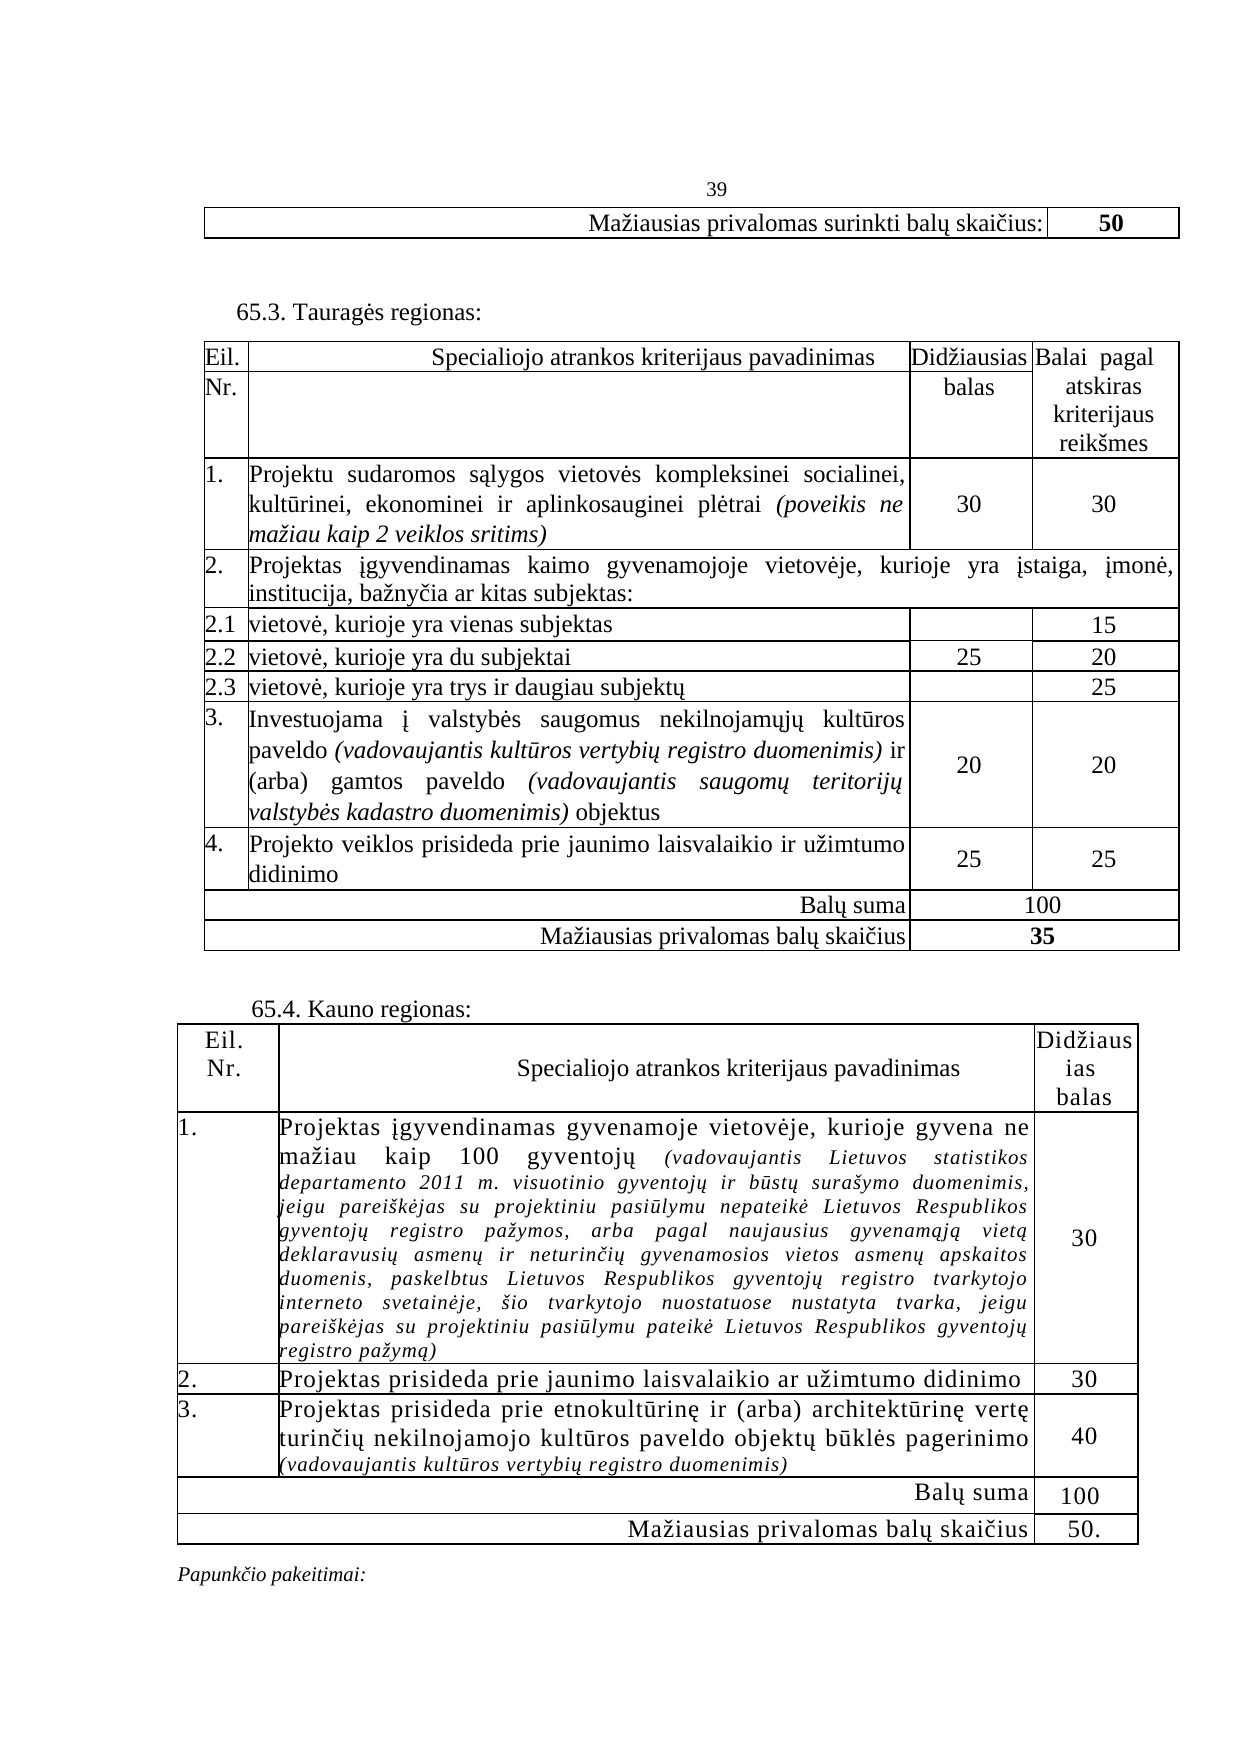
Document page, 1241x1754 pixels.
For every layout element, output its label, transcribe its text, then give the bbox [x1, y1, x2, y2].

table_header Balai pagal atskiras kriterijaus reikšmes [1033, 342, 1178, 457]
table_cell Projektas prisideda prie jaunimo laisvalaikio ar užimtumo didinimo [280, 1364, 1034, 1393]
table_cell Nr. [205, 372, 248, 457]
table_cell 20 [1033, 702, 1178, 826]
table_cell 2.3 [205, 672, 248, 701]
table_cell vietovė, kurioje yra trys ir daugiau subjektų [249, 672, 909, 701]
table_cell [911, 609, 1032, 640]
table_cell Projektas įgyvendinamas kaimo gyvenamojoje vietovėje, kurioje yra įstaiga, įmonė, institucija, bažnyčia ar kitas subjektas: [249, 550, 1178, 607]
table_cell 2. [178, 1364, 278, 1393]
table_header Specialiojo atrankos kriterijaus pavadinimas [280, 1025, 1034, 1111]
table_cell 30 [1035, 1113, 1137, 1362]
table_cell Balų suma [178, 1478, 1034, 1513]
table_cell 100 [911, 891, 1178, 919]
table_cell balas [911, 372, 1032, 457]
table_cell 35 [911, 921, 1178, 950]
table_cell 25 [911, 828, 1032, 889]
table_cell [249, 372, 909, 457]
table_header Eil. [205, 342, 248, 371]
table_cell 100 [1035, 1478, 1137, 1513]
text 65.4. Kauno regionas: [177, 994, 1181, 1023]
table_cell 15 [1033, 609, 1178, 640]
table_header Didžiausias [911, 342, 1032, 371]
table_cell 20 [911, 702, 1032, 826]
table_cell 30 [911, 459, 1032, 549]
table_header Eil. Nr. [178, 1025, 278, 1111]
table_header Specialiojo atrankos kriterijaus pavadinimas [249, 342, 909, 371]
table_cell Projektas prisideda prie etnokultūrinę ir (arba) architektūrinę vertę turinčių nekilnojamojo kultūros paveldo objektų būklės pagerinimo (vadovaujantis kultūros vertybių registro duomenimis) [280, 1395, 1034, 1476]
table_cell Balų suma [205, 891, 909, 919]
table_cell 3. [205, 702, 248, 826]
table_cell 2.1 [205, 608, 248, 640]
table_cell [911, 672, 1032, 701]
table_cell 50. [1035, 1515, 1137, 1543]
table_header Didžiausias balas [1035, 1025, 1137, 1111]
table_cell 2.2 [205, 642, 248, 670]
table_cell 4. [205, 828, 248, 889]
table_cell Projektas įgyvendinamas gyvenamoje vietovėje, kurioje gyvena ne mažiau kaip 100 gyventojų (vadovaujantis Lietuvos statistikos departamento 2011 m. visuotinio gyventojų ir būstų surašymo duomenimis, jeigu pareiškėjas su projektiniu pasiūlymu nepateikė Lietuvos Respublikos gyventojų registro pažymos, arba pagal naujausius gyvenamąją vietą deklaravusių asmenų ir neturinčių gyvenamosios vietos asmenų apskaitos duomenis, paskelbtus Lietuvos Respublikos gyventojų registro tvarkytojo interneto svetainėje, šio tvarkytojo nuostatuose nustatyta tvarka, jeigu pareiškėjas su projektiniu pasiūlymu pateikė Lietuvos Respublikos gyventojų registro pažymą) [280, 1113, 1034, 1362]
table_cell 3. [178, 1395, 278, 1476]
table_cell Projekto veiklos prisideda prie jaunimo laisvalaikio ir užimtumo didinimo [249, 828, 909, 889]
table_cell 30 [1035, 1364, 1137, 1393]
table_cell 25 [911, 641, 1032, 670]
table_cell 40 [1035, 1395, 1137, 1476]
text Papunkčio pakeitimai: [177, 1561, 1181, 1586]
table_cell 1. [178, 1113, 278, 1362]
table_cell Mažiausias privalomas balų skaičius [178, 1514, 1034, 1543]
table_cell Investuojama į valstybės saugomus nekilnojamųjų kultūros paveldo (vadovaujantis kultūros vertybių registro duomenimis) ir (arba) gamtos paveldo (vadovaujantis saugomų teritorijų valstybės kadastro duomenimis) objektus [249, 702, 909, 826]
table_cell 20 [1033, 642, 1178, 670]
table_cell vietovė, kurioje yra vienas subjektas [249, 609, 909, 640]
table_cell 25 [1033, 672, 1178, 701]
table_cell vietovė, kurioje yra du subjektai [249, 642, 909, 670]
table_cell 50 [1048, 208, 1178, 237]
table_cell Projektu sudaromos sąlygos vietovės kompleksinei socialinei, kultūrinei, ekonominei ir aplinkosauginei plėtrai (poveikis ne mažiau kaip 2 veiklos sritims) [249, 459, 909, 549]
table_cell Mažiausias privalomas surinkti balų skaičius: [205, 208, 1047, 237]
table_cell 2. [205, 550, 248, 607]
table_cell 1. [205, 459, 248, 549]
table_cell Mažiausias privalomas balų skaičius [205, 921, 909, 950]
table_cell 30 [1033, 459, 1178, 549]
text 65.3. Tauragės regionas: [177, 297, 1181, 326]
table_cell 25 [1033, 828, 1178, 889]
